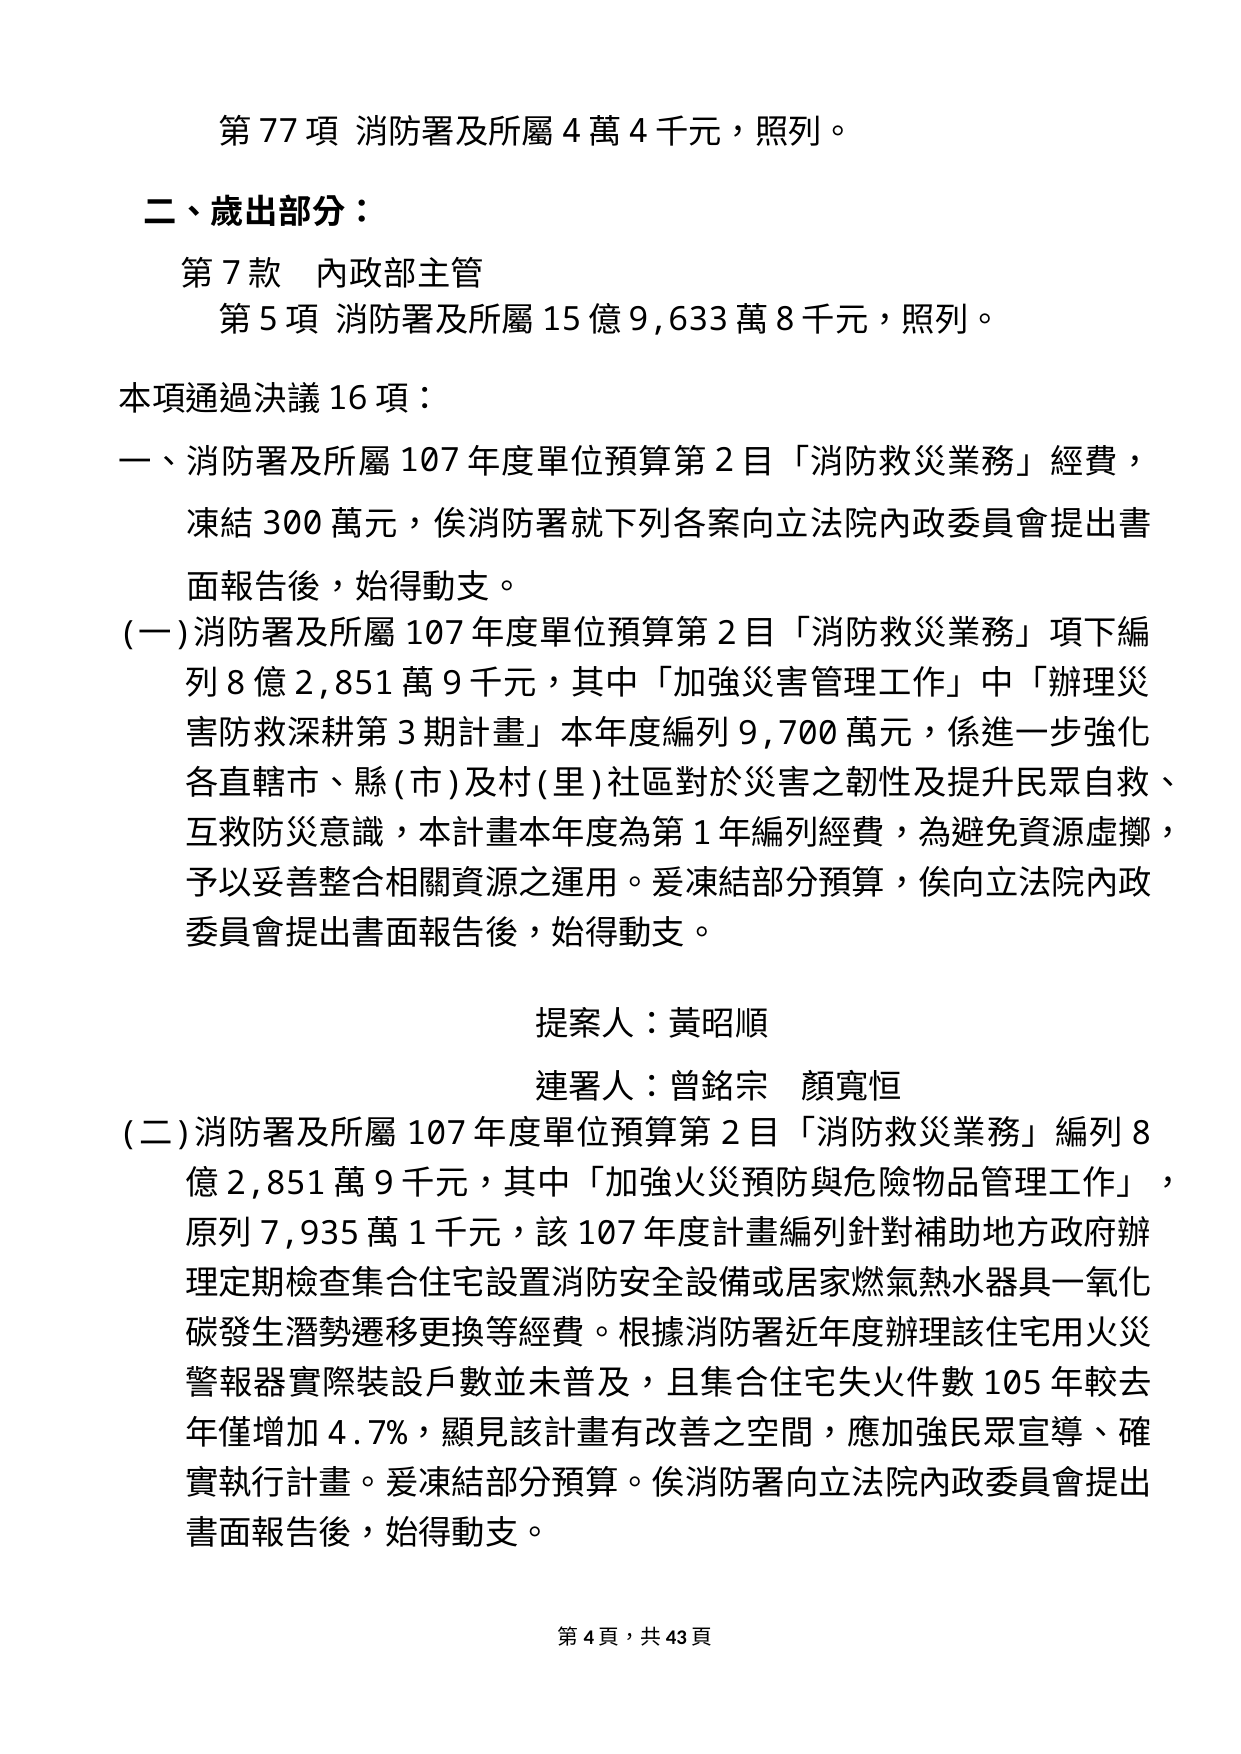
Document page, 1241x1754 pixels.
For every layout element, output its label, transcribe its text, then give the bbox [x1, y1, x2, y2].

text 第7款 內政部主管 [181, 229, 1152, 292]
text 提案人：黃昭順 [118, 979, 1152, 1042]
text 第5項 消防署及所屬15億9,633萬8千元，照列。 [218, 292, 1152, 342]
text 二、歲出部分： [143, 167, 1152, 229]
text 第77項 消防署及所屬4萬4千元，照列。 [218, 104, 1152, 154]
text 本項通過決議16項： [118, 354, 1152, 417]
text 連署人：曾銘宗 顏寬恒 [118, 1042, 1152, 1104]
text (二)消防署及所屬107年度單位預算第2目「消防救災業務」編列8億2,851萬9千元，其中「加強火災預防與危險物品管理工作」，原列7,935萬1千元，該107年度計畫編列針對補助地方政府辦理定期檢查集合住宅設置消防安全設備或居家燃氣熱水器具一氧化碳發生潛勢遷移更換等經費。根據消防署近年度辦理該住宅用火災警報器實際裝設戶數並未普及，且集合住宅失火件數105年較去年僅增加4.7%，顯見該計畫有改善之空間，應加強民眾宣導、確實執行計畫。爰凍結部分預算。俟消防署向立法院內政委員會提出書面報告後，始得動支。 [118, 1104, 1152, 1554]
text (一)消防署及所屬107年度單位預算第2目「消防救災業務」項下編列8億2,851萬9千元，其中「加強災害管理工作」中「辦理災害防救深耕第3期計畫」本年度編列9,700萬元，係進一步強化各直轄市、縣(市)及村(里)社區對於災害之韌性及提升民眾自救、互救防災意識，本計畫本年度為第1年編列經費，為避免資源虛擲，予以妥善整合相關資源之運用。爰凍結部分預算，俟向立法院內政委員會提出書面報告後，始得動支。 [118, 604, 1152, 954]
text 一、消防署及所屬107年度單位預算第2目「消防救災業務」經費，凍結300萬元，俟消防署就下列各案向立法院內政委員會提出書面報告後，始得動支。 [118, 417, 1152, 604]
